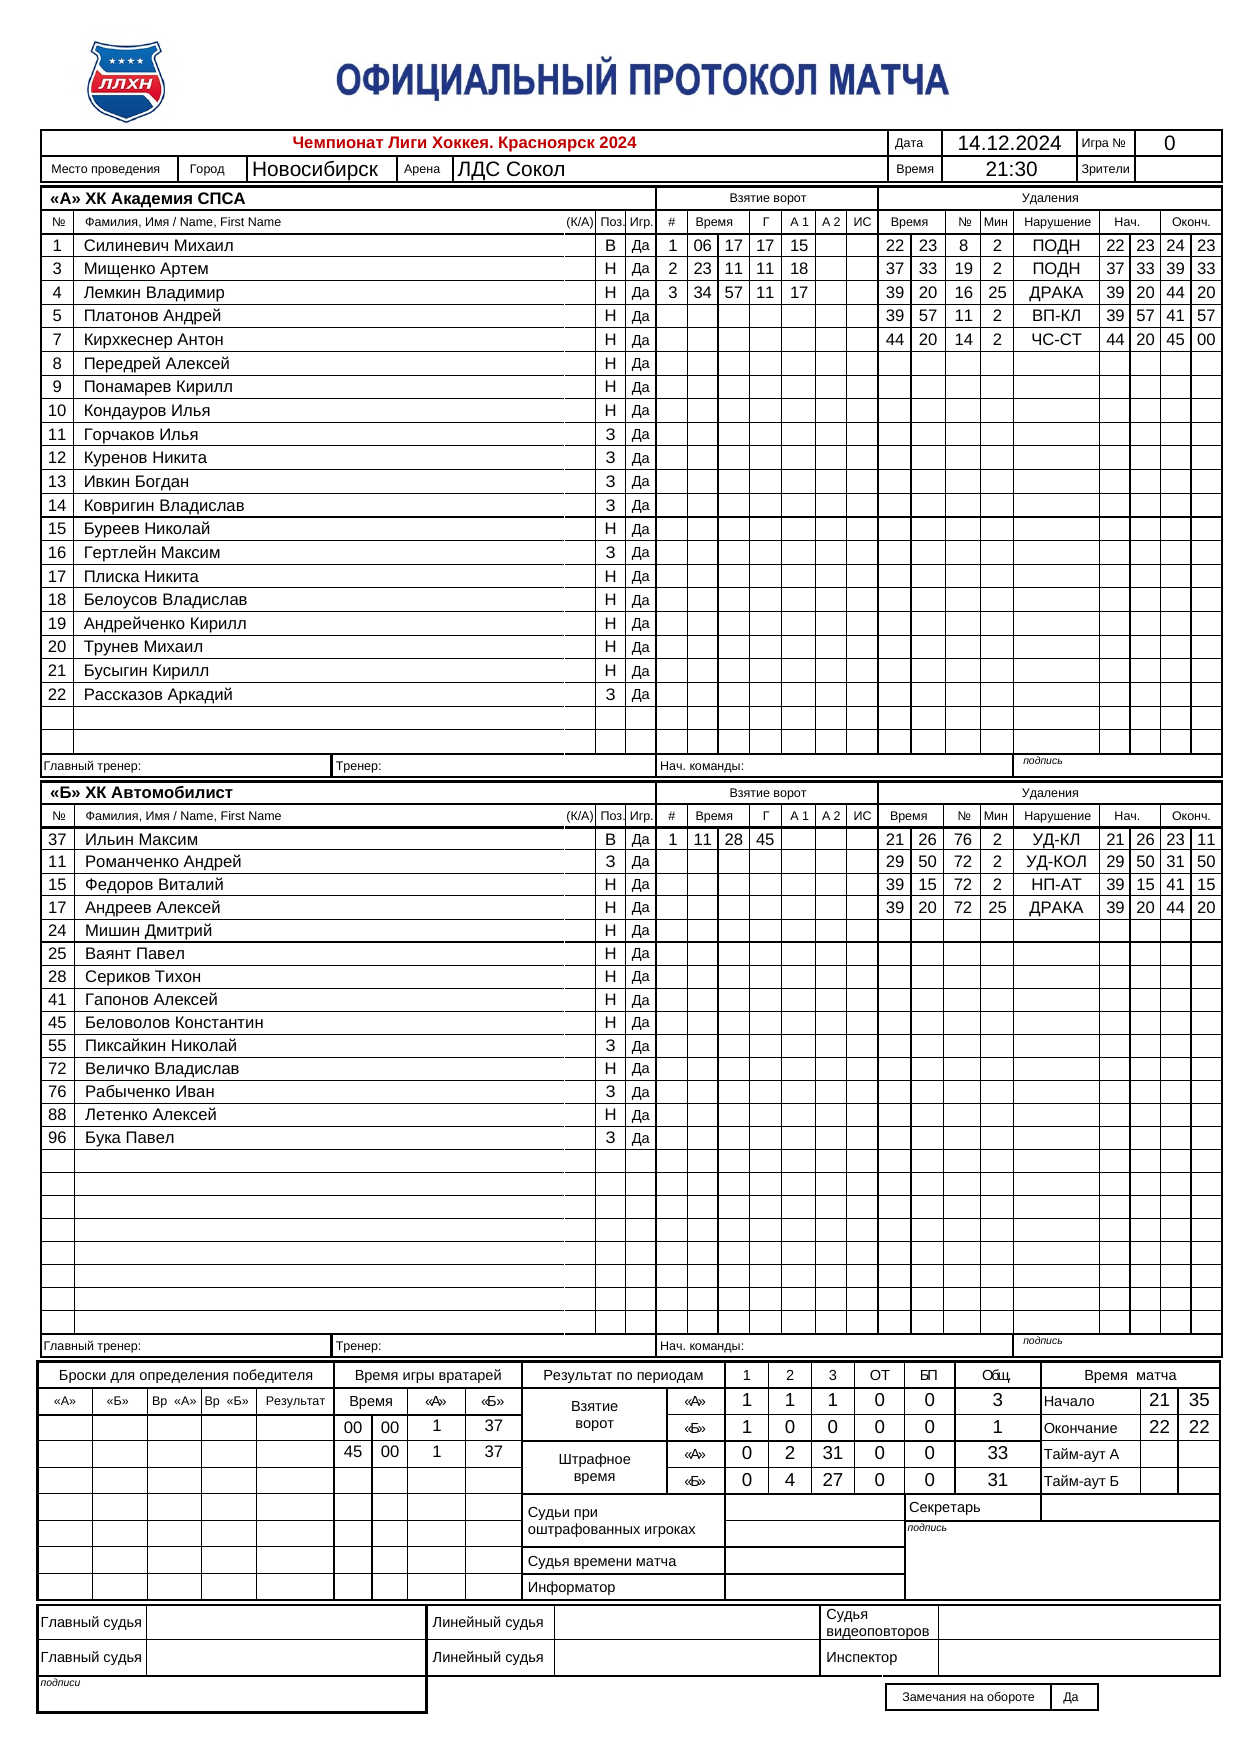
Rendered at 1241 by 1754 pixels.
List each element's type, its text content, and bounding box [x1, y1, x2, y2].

table_cell [750, 850, 781, 872]
table_cell [1014, 1058, 1099, 1079]
table_cell Да [626, 541, 655, 564]
table_cell Мин [981, 211, 1013, 233]
table_cell З [596, 1035, 625, 1057]
table_cell (К/А) [565, 211, 595, 233]
table_cell 31 [812, 1442, 854, 1467]
table_cell подпись [906, 1522, 1219, 1599]
table_cell [879, 588, 910, 611]
table_cell 15 [1131, 874, 1160, 895]
table_cell [1192, 683, 1221, 706]
table_cell ИС [847, 805, 877, 826]
table_cell [93, 1468, 147, 1493]
table_cell [565, 423, 595, 445]
table_cell [750, 1288, 781, 1310]
table_cell [1161, 376, 1190, 398]
table_cell 44 [1100, 328, 1129, 351]
table_cell Трунев Михаил [74, 636, 564, 658]
table_cell [946, 494, 980, 516]
table_cell [1161, 470, 1190, 493]
table_cell [1161, 1058, 1190, 1079]
table_cell [912, 1127, 943, 1149]
table_cell [1161, 446, 1190, 469]
table_cell Время [879, 211, 945, 233]
table_cell [981, 707, 1013, 729]
table_cell [93, 1521, 147, 1546]
table_cell [1192, 1127, 1221, 1149]
table_cell 41 [1161, 305, 1190, 327]
table_cell [847, 281, 877, 303]
table_cell [657, 1311, 687, 1333]
table_cell [1100, 730, 1129, 753]
table_cell [816, 399, 846, 422]
table_cell [750, 352, 781, 374]
table_cell Фамилия, Имя / Name, First Name [75, 805, 565, 826]
table_cell [688, 1150, 717, 1172]
table_cell [1131, 730, 1160, 753]
table_cell [912, 376, 945, 398]
table_cell [1100, 1104, 1129, 1126]
table_cell Штрафное время [523, 1442, 666, 1493]
table_cell 37 [466, 1416, 521, 1440]
table_cell «А» [408, 1389, 465, 1413]
table_cell [782, 565, 815, 587]
table_cell Главный тренер: [42, 1335, 330, 1356]
table_cell [657, 541, 687, 564]
table_cell Да [626, 1081, 655, 1103]
table_cell [719, 423, 749, 445]
table_cell [782, 874, 815, 895]
table_cell [912, 1150, 943, 1172]
table_cell ЧС-СТ [1014, 328, 1099, 351]
table_cell 39 [1100, 896, 1129, 918]
table_cell [1161, 423, 1190, 445]
table_cell Н [596, 943, 625, 964]
table_cell [565, 1012, 595, 1033]
table_cell Кирхкеснер Антон [74, 328, 564, 351]
table_cell Тренер: [333, 1335, 655, 1356]
table_cell [408, 1468, 465, 1493]
table_cell [1161, 966, 1190, 987]
table_cell [912, 636, 945, 658]
table_cell [596, 1311, 625, 1333]
table_cell 11 [42, 423, 73, 445]
table_cell [782, 1311, 815, 1333]
table_cell 1 [726, 1389, 768, 1413]
table_cell Тайм-аут А [1042, 1441, 1140, 1467]
table_cell [1161, 1288, 1190, 1310]
table_cell [1014, 423, 1099, 445]
table_cell [847, 1219, 877, 1241]
table_cell [1192, 1081, 1221, 1103]
table_cell [944, 1265, 980, 1287]
table_cell [1014, 1219, 1099, 1241]
table_cell 20 [912, 328, 945, 351]
table_cell «А» [668, 1389, 724, 1413]
table_cell Город [179, 157, 246, 181]
table_cell [1100, 1173, 1129, 1195]
table_cell [847, 612, 877, 634]
table_cell [1131, 494, 1160, 516]
table_cell [782, 989, 815, 1011]
table_cell 33 [956, 1442, 1040, 1467]
table_cell [657, 1081, 687, 1103]
table_cell [1100, 636, 1129, 658]
table_cell [657, 1150, 687, 1172]
table_cell [688, 328, 717, 351]
table_cell Вр «Б» [202, 1389, 256, 1413]
table_cell [879, 1012, 910, 1033]
table_cell [257, 1547, 333, 1573]
table_cell [565, 989, 595, 1011]
table_cell [596, 1219, 625, 1241]
table_cell [688, 659, 717, 682]
table_cell [750, 541, 781, 564]
table_cell 41 [42, 989, 74, 1011]
table_cell [1131, 1035, 1160, 1057]
table_cell [981, 1311, 1013, 1333]
table_cell [1131, 1058, 1160, 1079]
table_cell [1100, 518, 1129, 540]
table_cell [1100, 612, 1129, 634]
table_cell Н [596, 518, 625, 540]
table_cell [596, 1265, 625, 1287]
table_cell З [596, 850, 625, 872]
table_cell [1131, 423, 1160, 445]
table_cell [1192, 1196, 1221, 1218]
table_cell # [657, 805, 687, 826]
table_cell [1014, 683, 1099, 706]
table_cell [750, 989, 781, 1011]
table_cell [750, 683, 781, 706]
table_cell [912, 920, 943, 941]
table_cell [1131, 966, 1160, 987]
table_cell [657, 730, 687, 753]
table_cell [750, 1219, 781, 1241]
table_cell 4 [769, 1468, 811, 1493]
table_cell [1014, 920, 1099, 941]
table_cell [981, 518, 1013, 540]
table_cell 11 [719, 257, 749, 280]
table_cell Да [626, 966, 655, 987]
table_cell [657, 1035, 687, 1057]
table_cell Мищенко Артем [74, 257, 564, 280]
table_cell 50 [1192, 850, 1221, 872]
table_cell 1 [42, 235, 73, 256]
table_cell 24 [1161, 235, 1190, 256]
table_cell [202, 1521, 256, 1546]
table_cell [719, 1311, 749, 1333]
table_cell [565, 588, 595, 611]
table_cell [944, 920, 980, 941]
table_cell [42, 730, 73, 753]
table_cell 20 [42, 636, 73, 658]
table_cell [719, 1035, 749, 1057]
table_cell [565, 1173, 595, 1195]
table_cell [1100, 541, 1129, 564]
table_cell 00 [335, 1416, 371, 1440]
table_cell [1042, 1495, 1219, 1520]
table_cell [42, 1265, 74, 1287]
table_cell [816, 850, 846, 872]
table_cell Да [626, 850, 655, 872]
table_cell 11 [1192, 829, 1221, 849]
table_cell Линейный судья [428, 1640, 554, 1675]
table_cell Да [626, 829, 655, 849]
table_header «А» ХК Академия СПСА [42, 188, 655, 209]
table_cell [626, 1265, 655, 1287]
table_cell [816, 281, 846, 303]
table_header 2 [769, 1363, 811, 1387]
table_cell 39 [1100, 874, 1129, 895]
table_cell [912, 518, 945, 540]
table_cell [75, 1173, 564, 1195]
table_cell [847, 518, 877, 540]
table_cell [148, 1521, 201, 1546]
table_cell [981, 730, 1013, 753]
table_cell [657, 1219, 687, 1241]
table_cell 22 [42, 683, 73, 706]
table_cell [688, 494, 717, 516]
table_cell [657, 683, 687, 706]
table_cell 37 [466, 1441, 521, 1467]
table_cell [847, 541, 877, 564]
table_cell [1131, 1288, 1160, 1310]
table_cell ЛДС Сокол [454, 157, 887, 181]
table_cell [257, 1416, 333, 1440]
table_cell 17 [750, 235, 781, 256]
table_cell 44 [1161, 281, 1190, 303]
table_cell Г [750, 211, 781, 233]
table_cell [657, 352, 687, 374]
table_cell [944, 1196, 980, 1218]
table_cell [912, 399, 945, 422]
table_cell [750, 305, 781, 327]
table_cell [42, 1311, 74, 1333]
table_header ОТ [855, 1363, 904, 1387]
table_cell [1014, 612, 1099, 634]
table_cell [719, 305, 749, 327]
table_cell [39, 1441, 92, 1467]
table_cell [782, 328, 815, 351]
table_cell [879, 1219, 910, 1241]
table_cell [1192, 989, 1221, 1011]
table_cell [816, 470, 846, 493]
table_cell [257, 1521, 333, 1546]
table_cell З [596, 1081, 625, 1103]
table_cell [1014, 1288, 1099, 1310]
table_cell [719, 1219, 749, 1241]
table_cell Тайм-аут Б [1042, 1468, 1140, 1493]
table_cell [946, 707, 980, 729]
table_cell [750, 896, 781, 918]
table_cell 2 [769, 1442, 811, 1467]
table_cell Н [596, 612, 625, 634]
table_cell 00 [373, 1416, 407, 1440]
table_cell [981, 446, 1013, 469]
table_cell [719, 565, 749, 587]
table_cell [782, 470, 815, 493]
table_cell [847, 920, 877, 941]
table_cell [626, 1288, 655, 1310]
table_cell [782, 1242, 815, 1264]
table_cell [750, 1035, 781, 1057]
table_cell [816, 612, 846, 634]
table_cell [847, 1265, 877, 1287]
table_cell [688, 1196, 717, 1218]
table_cell [373, 1494, 407, 1520]
table_cell 15 [1192, 874, 1221, 895]
table_cell [42, 1242, 74, 1264]
table_cell Н [596, 896, 625, 918]
table_cell [879, 352, 910, 374]
table_cell 00 [373, 1441, 407, 1467]
table_cell [466, 1521, 521, 1546]
table_cell [750, 943, 781, 964]
table_cell [946, 588, 980, 611]
table_cell [42, 1288, 74, 1310]
table_cell [626, 1173, 655, 1195]
table_cell [688, 989, 717, 1011]
table_cell [912, 943, 943, 964]
table_cell [847, 966, 877, 987]
table_cell [1161, 518, 1190, 540]
table_cell [148, 1468, 201, 1493]
table_cell 33 [912, 257, 945, 280]
table_cell Н [596, 636, 625, 658]
table_cell [912, 470, 945, 493]
table_cell [946, 565, 980, 587]
table_cell 72 [42, 1058, 74, 1079]
table_cell [1141, 1441, 1177, 1467]
table_cell ДРАКА [1014, 896, 1099, 918]
table_cell [719, 1196, 749, 1218]
table_cell [750, 518, 781, 540]
table_cell [944, 1288, 980, 1310]
table_cell З [596, 541, 625, 564]
table_cell 33 [1192, 257, 1221, 280]
table_cell Да [626, 423, 655, 445]
table_cell [847, 1035, 877, 1057]
table_cell 72 [944, 896, 980, 918]
table_cell [565, 966, 595, 987]
table_cell 31 [956, 1468, 1040, 1493]
table_cell Рассказов Аркадий [74, 683, 564, 706]
table_cell [75, 1265, 564, 1287]
table_header 1 [726, 1363, 768, 1387]
table_cell 45 [335, 1441, 371, 1467]
table_cell [1161, 943, 1190, 964]
table_cell 11 [750, 257, 781, 280]
table_cell [565, 943, 595, 964]
table_cell [719, 874, 749, 895]
table_cell [1100, 494, 1129, 516]
table_cell [1131, 1242, 1160, 1264]
table_cell 14 [42, 494, 73, 516]
table_cell [782, 1219, 815, 1241]
table_cell [782, 352, 815, 374]
table_cell [1192, 376, 1221, 398]
table_cell [75, 1242, 564, 1264]
table_cell Да [626, 659, 655, 682]
table_cell [939, 1606, 1219, 1639]
table_cell А 1 [782, 211, 815, 233]
table_cell [719, 659, 749, 682]
table_cell [596, 1173, 625, 1195]
table_cell Нарушение [1014, 211, 1099, 233]
table_cell [42, 1173, 74, 1195]
table_cell [626, 730, 655, 753]
table_cell [75, 1150, 564, 1172]
table_cell Да [626, 874, 655, 895]
table_cell Да [626, 305, 655, 327]
table_cell [565, 305, 595, 327]
table_cell Оконч. [1161, 805, 1221, 826]
table_cell [1161, 541, 1190, 564]
table_cell [688, 1288, 717, 1310]
table_cell [202, 1547, 256, 1573]
table_cell [1100, 707, 1129, 729]
table_cell Игр. [626, 211, 655, 233]
table_cell [912, 730, 945, 753]
table_cell [1100, 989, 1129, 1011]
table_cell Да [626, 470, 655, 493]
table_cell [1100, 1288, 1129, 1310]
table_cell [847, 1288, 877, 1310]
table_cell [1131, 1012, 1160, 1033]
table_cell [1131, 659, 1160, 682]
table_cell [657, 1058, 687, 1079]
table_cell Новосибирск [248, 157, 396, 181]
table_cell [912, 659, 945, 682]
table_cell [750, 707, 781, 729]
table_cell [879, 1104, 910, 1126]
table_cell [335, 1468, 371, 1493]
table_cell Окончание [1042, 1415, 1140, 1440]
table_cell [816, 1288, 846, 1310]
table_cell [1161, 1150, 1190, 1172]
table_cell [1161, 636, 1190, 658]
table_cell [782, 1127, 815, 1149]
table_cell 26 [912, 829, 943, 849]
table_cell [750, 1173, 781, 1195]
table_cell 23 [1192, 235, 1221, 256]
table_cell Да [626, 1058, 655, 1079]
table_cell [1131, 943, 1160, 964]
table_cell Бука Павел [75, 1127, 564, 1149]
table_cell Главный судья [39, 1640, 146, 1675]
table_cell [847, 707, 877, 729]
table_cell [1192, 707, 1221, 729]
table_cell 2 [981, 829, 1013, 849]
table_cell Оконч. [1161, 211, 1221, 233]
table_cell [847, 1150, 877, 1172]
table_cell 1 [769, 1389, 811, 1413]
table_header Да [1052, 1685, 1097, 1709]
table_cell Время [889, 157, 941, 181]
table_cell А 2 [816, 805, 846, 826]
table_cell 88 [42, 1104, 74, 1126]
table_cell [944, 966, 980, 987]
table_cell [408, 1521, 465, 1546]
table_cell [688, 1173, 717, 1195]
table_cell [657, 1242, 687, 1264]
table_cell [1192, 659, 1221, 682]
table_cell [565, 494, 595, 516]
table_cell [750, 1150, 781, 1172]
table_cell 0 [905, 1468, 954, 1493]
table_cell [565, 328, 595, 351]
table_cell [750, 920, 781, 941]
table_cell [750, 328, 781, 351]
table_cell Да [626, 565, 655, 587]
table_cell [816, 565, 846, 587]
table_cell 0 [905, 1415, 954, 1440]
table_cell [981, 1196, 1013, 1218]
table_cell [75, 1219, 564, 1241]
table_cell 18 [782, 257, 815, 280]
table_cell Н [596, 376, 625, 398]
table_cell [335, 1494, 371, 1520]
table_cell [565, 683, 595, 706]
table_cell [782, 1012, 815, 1033]
table_cell Да [626, 920, 655, 941]
table_cell [1192, 1150, 1221, 1172]
table_cell [1161, 1242, 1190, 1264]
table_cell [688, 1242, 717, 1264]
table_cell [657, 1265, 687, 1287]
table_cell [719, 1127, 749, 1149]
table_cell З [596, 423, 625, 445]
table_cell [1179, 1441, 1219, 1467]
table_cell [981, 1173, 1013, 1195]
table_cell [750, 1104, 781, 1126]
table_cell [565, 257, 595, 280]
table_cell 27 [812, 1468, 854, 1493]
table_cell 2 [981, 305, 1013, 327]
table_cell [1100, 565, 1129, 587]
table_cell [816, 1242, 846, 1264]
table_cell 57 [912, 305, 945, 327]
table_cell Н [596, 1058, 625, 1079]
table_cell [782, 850, 815, 872]
table_cell 21:30 [943, 157, 1076, 181]
table_header Результат по периодам [523, 1363, 724, 1387]
table_cell [719, 541, 749, 564]
table_cell [981, 423, 1013, 445]
table_cell [847, 470, 877, 493]
table_cell 3 [42, 257, 73, 280]
table_cell [1014, 588, 1099, 611]
table_cell [1192, 730, 1221, 753]
table_cell [782, 1058, 815, 1079]
table_cell [782, 707, 815, 729]
table_cell «А» [39, 1389, 92, 1413]
table_cell [912, 1288, 943, 1310]
table_cell Величко Владислав [75, 1058, 564, 1079]
table_cell [1192, 943, 1221, 964]
table_cell [981, 588, 1013, 611]
table_cell [565, 1288, 595, 1310]
table_cell [74, 707, 564, 729]
table_cell «Б » [466, 1389, 521, 1413]
table_cell [1192, 1219, 1221, 1241]
table_cell [750, 636, 781, 658]
table_cell [1192, 494, 1221, 516]
table_cell Беловолов Константин [75, 1012, 564, 1033]
table_cell [816, 328, 846, 351]
table_cell [912, 1104, 943, 1126]
table_cell З [596, 494, 625, 516]
table_cell [1192, 470, 1221, 493]
table_cell Гертлейн Максим [74, 541, 564, 564]
table_cell Да [626, 281, 655, 303]
table_cell 37 [1100, 257, 1129, 280]
table_cell [1131, 636, 1160, 658]
table_cell 39 [879, 874, 910, 895]
table_cell [912, 1035, 943, 1057]
table_cell 16 [946, 281, 980, 303]
table_cell [1014, 943, 1099, 964]
table_cell [1014, 565, 1099, 587]
table_cell [42, 707, 73, 729]
table_header 14.12.2024 [943, 131, 1076, 155]
table_cell 23 [1131, 235, 1160, 256]
table_cell [847, 989, 877, 1011]
table_cell [879, 376, 910, 398]
table_cell Да [626, 636, 655, 658]
table_cell Н [596, 257, 625, 280]
table_cell [565, 636, 595, 658]
table_cell [1131, 1265, 1160, 1287]
table_cell [912, 989, 943, 1011]
table_cell [816, 943, 846, 964]
table_cell [565, 829, 595, 849]
table_cell 3 [657, 281, 687, 303]
table_cell ДРАКА [1014, 281, 1099, 303]
table_header Время игры вратарей [335, 1363, 521, 1387]
table_cell НП-АТ [1014, 874, 1099, 895]
table_cell [688, 1104, 717, 1126]
table_cell Федоров Виталий [75, 874, 564, 895]
table_cell [408, 1574, 465, 1599]
table_cell [1161, 352, 1190, 374]
table_header Взятие ворот [657, 188, 877, 209]
table_cell [657, 399, 687, 422]
table_cell [657, 518, 687, 540]
table_cell Да [626, 518, 655, 540]
table_cell [946, 659, 980, 682]
table_cell [688, 730, 717, 753]
table_cell [1161, 1104, 1190, 1126]
table_cell [847, 1196, 877, 1218]
table_cell Да [626, 376, 655, 398]
table_cell [879, 612, 910, 634]
table_cell [565, 707, 595, 729]
table_cell Начало [1042, 1389, 1140, 1413]
table_cell ИС [847, 211, 877, 233]
table_cell [1100, 966, 1129, 987]
table_cell Время [879, 805, 943, 826]
table_cell [816, 1035, 846, 1057]
table_cell [816, 352, 846, 374]
table_cell [816, 829, 846, 849]
table_cell 57 [719, 281, 749, 303]
table_cell [879, 518, 910, 540]
table_cell [657, 1288, 687, 1310]
table_cell 19 [42, 612, 73, 634]
table_cell «Б» [668, 1415, 724, 1440]
table_cell [1161, 612, 1190, 634]
table_cell Инспектор [821, 1640, 938, 1675]
table_cell [782, 966, 815, 987]
table_cell Да [626, 588, 655, 611]
table_cell 15 [912, 874, 943, 895]
table_cell 3 [956, 1389, 1040, 1413]
table_cell [1014, 989, 1099, 1011]
table_cell [726, 1575, 904, 1599]
table_cell З [596, 446, 625, 469]
table_cell [719, 1012, 749, 1033]
table_cell Летенко Алексей [75, 1104, 564, 1126]
table_cell Нач. [1100, 805, 1160, 826]
table_cell [946, 399, 980, 422]
table_cell [750, 1012, 781, 1033]
table_cell УД-КОЛ [1014, 850, 1099, 872]
table_cell [879, 470, 910, 493]
table_cell 35 [1179, 1389, 1219, 1413]
table_cell 21 [42, 659, 73, 682]
table_cell 06 [688, 235, 717, 256]
table_cell [981, 966, 1013, 987]
table_cell [148, 1547, 201, 1573]
table_cell [565, 235, 595, 256]
table_cell [847, 1081, 877, 1103]
table_cell [688, 470, 717, 493]
table_cell [555, 1640, 819, 1675]
table_cell Вр «А» [148, 1389, 201, 1413]
table_cell Г [750, 805, 781, 826]
table_cell [257, 1494, 333, 1520]
table_header БП [905, 1363, 954, 1387]
table_cell [1014, 376, 1099, 398]
table_cell [1192, 1035, 1221, 1057]
table_cell [719, 470, 749, 493]
table_cell [782, 541, 815, 564]
table_cell [782, 1288, 815, 1310]
table_cell [147, 1640, 425, 1675]
table_cell [912, 1081, 943, 1103]
table_cell 15 [782, 235, 815, 256]
table_cell (К/А) [565, 805, 595, 826]
table_cell [719, 494, 749, 516]
table_cell [981, 470, 1013, 493]
table_cell [782, 612, 815, 634]
table_cell [879, 920, 910, 941]
table_cell [981, 1104, 1013, 1126]
table_cell [816, 235, 846, 256]
table_cell Да [626, 399, 655, 422]
table_cell [782, 829, 815, 849]
table_cell [373, 1521, 407, 1546]
table_cell [946, 612, 980, 634]
table_cell [879, 1311, 910, 1333]
table_cell [1161, 399, 1190, 422]
table_cell [565, 1242, 595, 1264]
table_cell 20 [1131, 896, 1160, 918]
table_cell [688, 352, 717, 374]
table_cell Н [596, 588, 625, 611]
table_cell [847, 1127, 877, 1149]
table_cell Н [596, 399, 625, 422]
table_cell [1100, 1127, 1129, 1149]
table_cell [39, 1468, 92, 1493]
table_cell [1100, 399, 1129, 422]
table_cell [944, 1150, 980, 1172]
table_cell 20 [1131, 328, 1160, 351]
table_cell Кондауров Илья [74, 399, 564, 422]
table_cell № [946, 211, 980, 233]
table_cell 25 [42, 943, 74, 964]
table_cell [912, 683, 945, 706]
table_cell [912, 966, 943, 987]
table_cell [565, 518, 595, 540]
table_cell Да [626, 1035, 655, 1057]
table_cell [75, 1196, 564, 1218]
table_cell [816, 446, 846, 469]
table_cell 23 [912, 235, 945, 256]
table_cell [257, 1574, 333, 1599]
table_cell 21 [1100, 829, 1129, 849]
table_cell Да [626, 683, 655, 706]
table_cell [1161, 1081, 1190, 1103]
table_cell [879, 636, 910, 658]
table_cell [565, 1104, 595, 1126]
table_cell [565, 565, 595, 587]
table_cell 50 [912, 850, 943, 872]
table_cell [1161, 920, 1190, 941]
table_cell [1014, 636, 1099, 658]
table_cell [75, 1288, 564, 1310]
table_cell [750, 588, 781, 611]
table_cell [981, 1242, 1013, 1264]
table_cell [912, 1173, 943, 1195]
table_cell [565, 1196, 595, 1218]
table_cell [981, 1012, 1013, 1033]
table_cell [1192, 1242, 1221, 1264]
table_cell Фамилия, Имя / Name, First Name [74, 211, 565, 233]
table_cell [626, 1196, 655, 1218]
table_cell [879, 1265, 910, 1287]
table_cell [1192, 1311, 1221, 1333]
table_cell [1161, 1035, 1190, 1057]
table_cell [1131, 1219, 1160, 1241]
table_cell [39, 1416, 92, 1440]
table_cell Время [688, 211, 749, 233]
table_cell [912, 612, 945, 634]
table_cell 14 [946, 328, 980, 351]
table_cell Н [596, 328, 625, 351]
table_cell [782, 896, 815, 918]
table_cell [565, 1081, 595, 1103]
table_cell 20 [1192, 896, 1221, 918]
table_cell [879, 1150, 910, 1172]
table_cell [688, 683, 717, 706]
table_cell [847, 1012, 877, 1033]
table_cell [657, 659, 687, 682]
table_cell [1192, 1104, 1221, 1126]
table_cell [750, 1311, 781, 1333]
picture [5, 28, 1179, 129]
table_cell [428, 1677, 882, 1711]
table_cell 0 [855, 1389, 904, 1413]
table_cell [816, 1173, 846, 1195]
table_cell [879, 683, 910, 706]
table_cell Да [626, 257, 655, 280]
table_cell [782, 1081, 815, 1103]
table_cell 0 [726, 1468, 768, 1493]
table_cell [688, 541, 717, 564]
table_cell 45 [42, 1012, 74, 1033]
table_cell 1 [657, 235, 687, 256]
table_cell [847, 235, 877, 256]
table_cell [847, 257, 877, 280]
table_cell [1014, 1196, 1099, 1218]
table_cell [1131, 920, 1160, 941]
table_cell [946, 446, 980, 469]
table_cell [688, 966, 717, 987]
table_cell 1 [408, 1416, 465, 1440]
table_cell УД-КЛ [1014, 829, 1099, 849]
table_cell [1192, 612, 1221, 634]
table_cell 18 [42, 588, 73, 611]
table_cell [93, 1547, 147, 1573]
table_cell 0 [855, 1415, 904, 1440]
table_cell [847, 1311, 877, 1333]
table_cell [1014, 352, 1099, 374]
table_cell [782, 376, 815, 398]
table_cell [1100, 1265, 1129, 1287]
table_cell [719, 1288, 749, 1310]
table_cell [75, 1311, 564, 1333]
table_cell [782, 399, 815, 422]
table_cell [626, 1219, 655, 1241]
table_cell З [596, 683, 625, 706]
table_cell 8 [946, 235, 980, 256]
table_cell 19 [946, 257, 980, 280]
table_cell [912, 588, 945, 611]
table_cell [688, 1311, 717, 1333]
table_cell [816, 1058, 846, 1079]
table_cell [1131, 541, 1160, 564]
table_cell [93, 1416, 147, 1440]
table_cell [847, 1104, 877, 1126]
table_cell [1100, 943, 1129, 964]
table_cell [1014, 470, 1099, 493]
table_cell 0 [855, 1442, 904, 1467]
table_cell [750, 399, 781, 422]
table_cell [944, 1104, 980, 1126]
table_cell [816, 1012, 846, 1033]
table_cell 1 [657, 829, 687, 849]
table_cell [657, 850, 687, 872]
table_cell 33 [1131, 257, 1160, 280]
table_cell [944, 943, 980, 964]
table_cell [816, 1311, 846, 1333]
table_cell Судья времени матча [523, 1548, 724, 1573]
table_cell [335, 1547, 371, 1573]
table_cell 22 [1100, 235, 1129, 256]
table_cell 20 [1131, 281, 1160, 303]
table_cell [1014, 707, 1099, 729]
table_cell Судьи при оштрафованных игроках [523, 1495, 724, 1546]
table_cell [946, 518, 980, 540]
table_cell [1100, 1081, 1129, 1103]
table_cell Куренов Никита [74, 446, 564, 469]
table_cell [1131, 1081, 1160, 1103]
table_cell «Б» [93, 1389, 147, 1413]
table_cell [565, 612, 595, 634]
table_cell [719, 352, 749, 374]
table_cell [202, 1468, 256, 1493]
table_cell 11 [688, 829, 717, 849]
table_cell 0 [855, 1468, 904, 1493]
table_cell Да [626, 328, 655, 351]
table_cell [93, 1494, 147, 1520]
table_cell [847, 874, 877, 895]
table_cell [657, 1196, 687, 1218]
table_cell 17 [42, 565, 73, 587]
table_cell [1131, 376, 1160, 398]
table_cell № [42, 805, 74, 826]
table_cell В [596, 235, 625, 256]
table_cell ПОДН [1014, 235, 1099, 256]
table_cell [981, 399, 1013, 422]
table_cell 21 [879, 829, 910, 849]
table_cell [1131, 612, 1160, 634]
table_cell [816, 730, 846, 753]
table_cell 4 [42, 281, 73, 303]
table_cell 12 [42, 446, 73, 469]
table_cell [879, 1035, 910, 1057]
table_cell [1192, 966, 1221, 987]
table_cell [981, 1081, 1013, 1103]
table_cell 28 [42, 966, 74, 987]
table_cell [657, 446, 687, 469]
table_cell Н [596, 1012, 625, 1033]
table_cell [944, 1242, 980, 1264]
table_cell [816, 896, 846, 918]
table_header Дата [889, 131, 941, 155]
table_cell [782, 1265, 815, 1287]
table_cell № [42, 211, 73, 233]
table_cell [1179, 1468, 1219, 1493]
table_cell 39 [879, 305, 910, 327]
table_cell [596, 1196, 625, 1218]
table_cell Н [596, 1104, 625, 1126]
table_cell [1131, 446, 1160, 469]
table_cell [335, 1574, 371, 1599]
table_header Удаления [879, 188, 1221, 209]
table_cell [657, 423, 687, 445]
table_cell Да [626, 896, 655, 918]
table_cell 23 [688, 257, 717, 280]
table_cell Да [626, 235, 655, 256]
table_cell 37 [879, 257, 910, 280]
table_cell [466, 1468, 521, 1493]
table_cell [596, 1242, 625, 1264]
table_cell 21 [1141, 1389, 1177, 1413]
table_cell [1131, 1311, 1160, 1333]
table_cell [816, 305, 846, 327]
table_cell [626, 1150, 655, 1172]
table_cell [879, 943, 910, 964]
table_cell [719, 730, 749, 753]
table_cell [408, 1494, 465, 1520]
table_cell [879, 1173, 910, 1195]
table_cell [1192, 1173, 1221, 1195]
table_cell [1161, 707, 1190, 729]
table_cell [1161, 565, 1190, 587]
table_cell [782, 305, 815, 327]
table_cell [816, 1104, 846, 1126]
table_cell Лемкин Владимир [74, 281, 564, 303]
table_cell 22 [1141, 1415, 1177, 1440]
table_cell [1192, 565, 1221, 587]
table_cell [912, 1012, 943, 1033]
table_cell [816, 257, 846, 280]
table_cell [719, 518, 749, 540]
table_cell [750, 1127, 781, 1149]
table_cell [565, 874, 595, 895]
table_cell [944, 989, 980, 1011]
table_cell [626, 707, 655, 729]
table_cell [981, 1265, 1013, 1287]
table_cell [565, 1035, 595, 1057]
table_cell Ильин Максим [75, 829, 564, 849]
table_cell 9 [42, 376, 73, 398]
table_cell [1161, 1196, 1190, 1218]
table_cell [912, 1196, 943, 1218]
table_cell [879, 494, 910, 516]
table_cell [688, 376, 717, 398]
table_cell [981, 989, 1013, 1011]
table_cell Понамарев Кирилл [74, 376, 564, 398]
table_cell 22 [879, 235, 910, 256]
table_cell [719, 850, 749, 872]
table_cell 29 [879, 850, 910, 872]
table_cell [657, 1173, 687, 1195]
table_cell [1192, 1265, 1221, 1287]
table_cell 13 [42, 470, 73, 493]
table_cell [565, 896, 595, 918]
table_cell Пиксайкин Николай [75, 1035, 564, 1057]
table_cell [816, 1081, 846, 1103]
table_cell [944, 1219, 980, 1241]
table_cell [565, 920, 595, 941]
table_cell № [944, 805, 980, 826]
table_cell 72 [944, 874, 980, 895]
table_cell [1141, 1468, 1177, 1493]
table_cell [782, 1173, 815, 1195]
table_cell [912, 352, 945, 374]
table_cell [879, 1196, 910, 1218]
table_cell [981, 376, 1013, 398]
table_cell [202, 1416, 256, 1440]
table_cell подписи [39, 1677, 425, 1711]
table_cell А 2 [816, 211, 846, 233]
table_cell [1192, 446, 1221, 469]
table_cell [944, 1035, 980, 1057]
table_cell 31 [1161, 850, 1190, 872]
table_cell [1131, 352, 1160, 374]
table_cell [565, 376, 595, 398]
table_cell 1 [408, 1441, 465, 1467]
table_cell Н [596, 874, 625, 895]
table_cell 34 [688, 281, 717, 303]
table_cell 11 [946, 305, 980, 327]
table_cell [981, 612, 1013, 634]
table_header 0 [1136, 131, 1221, 155]
table_cell [939, 1640, 1219, 1675]
table_cell 0 [769, 1415, 811, 1440]
table_cell [565, 446, 595, 469]
table_header «Б» ХК Автомобилист [42, 783, 655, 803]
table_cell [1100, 1035, 1129, 1057]
table_cell [565, 399, 595, 422]
table_cell [688, 1265, 717, 1287]
table_cell 76 [944, 829, 980, 849]
table_cell [847, 636, 877, 658]
table_cell [626, 1311, 655, 1333]
table_cell [782, 920, 815, 941]
table_cell [688, 1012, 717, 1033]
table_cell [750, 494, 781, 516]
table_cell 2 [657, 257, 687, 280]
table_cell # [657, 211, 687, 233]
table_cell [879, 966, 910, 987]
table_cell [847, 730, 877, 753]
table_cell [657, 470, 687, 493]
table_cell А 1 [782, 805, 815, 826]
table_cell Белоусов Владислав [74, 588, 564, 611]
table_cell [688, 1219, 717, 1241]
table_cell [257, 1468, 333, 1493]
table_header Время матча [1042, 1363, 1219, 1387]
table_cell [1014, 399, 1099, 422]
table_cell [657, 1127, 687, 1149]
table_cell [816, 920, 846, 941]
table_cell Н [596, 966, 625, 987]
table_cell [1192, 1288, 1221, 1310]
table_cell 22 [1179, 1415, 1219, 1440]
table_cell 00 [1192, 328, 1221, 351]
table_cell [816, 966, 846, 987]
table_cell [719, 1150, 749, 1172]
table_cell [565, 352, 595, 374]
table_cell [1192, 352, 1221, 374]
table_cell [782, 659, 815, 682]
table_cell [657, 588, 687, 611]
table_cell [847, 1242, 877, 1264]
table_cell Поз. [596, 805, 625, 826]
table_cell [816, 423, 846, 445]
table_cell 45 [750, 829, 781, 849]
table_cell [816, 518, 846, 540]
table_cell 1 [956, 1415, 1040, 1440]
table_cell [657, 920, 687, 941]
table_cell [847, 829, 877, 849]
table_cell [719, 896, 749, 918]
table_cell [750, 446, 781, 469]
table_cell [39, 1494, 92, 1520]
table_cell [981, 1127, 1013, 1149]
table_cell [847, 850, 877, 872]
table_cell [42, 1150, 74, 1172]
table_cell Главный судья [39, 1606, 146, 1639]
table_cell [1131, 707, 1160, 729]
table_cell [688, 1127, 717, 1149]
table_cell 29 [1100, 850, 1129, 872]
table_cell [565, 1127, 595, 1149]
table_cell З [596, 470, 625, 493]
table_cell 44 [879, 328, 910, 351]
table_cell [879, 423, 910, 445]
table_cell Н [596, 281, 625, 303]
table_header Чемпионат Лиги Хоккея. Красноярск 2024 [42, 131, 887, 155]
table_cell [1161, 1012, 1190, 1033]
table_cell Андрейченко Кирилл [74, 612, 564, 634]
table_cell [847, 1173, 877, 1195]
table_cell [1100, 1196, 1129, 1218]
table_header Взятие ворот [657, 783, 877, 803]
table_cell [626, 1242, 655, 1264]
table_cell Ивкин Богдан [74, 470, 564, 493]
table_cell ПОДН [1014, 257, 1099, 280]
table_cell [750, 874, 781, 895]
table_cell [202, 1574, 256, 1599]
table_cell [1100, 659, 1129, 682]
table_cell [596, 707, 625, 729]
table_cell [1014, 1265, 1099, 1287]
table_cell [1161, 1173, 1190, 1195]
table_cell [816, 1150, 846, 1172]
table_cell [1131, 1150, 1160, 1172]
table_cell Гапонов Алексей [75, 989, 564, 1011]
table_cell Да [626, 1012, 655, 1033]
table_cell [847, 943, 877, 964]
table_cell [981, 565, 1013, 587]
table_cell [1131, 1196, 1160, 1218]
table_cell [946, 470, 980, 493]
table_cell [1100, 1219, 1129, 1241]
table_cell [1014, 518, 1099, 540]
table_cell [912, 1311, 943, 1333]
table_cell [373, 1547, 407, 1573]
table_cell Андреев Алексей [75, 896, 564, 918]
table_cell Романченко Андрей [75, 850, 564, 872]
table_cell [719, 636, 749, 658]
table_cell [373, 1574, 407, 1599]
table_cell [93, 1441, 147, 1467]
table_cell [879, 1242, 910, 1264]
table_cell Взятие ворот [523, 1389, 666, 1440]
table_cell [719, 1058, 749, 1079]
table_cell [847, 328, 877, 351]
table_cell [719, 1081, 749, 1103]
table_cell [750, 1242, 781, 1264]
table_cell [750, 470, 781, 493]
table_cell [1161, 588, 1190, 611]
table_cell [782, 683, 815, 706]
table_cell [750, 423, 781, 445]
table_cell Буреев Николай [74, 518, 564, 540]
table_cell Линейный судья [428, 1606, 554, 1639]
table_cell [816, 874, 846, 895]
table_cell [847, 896, 877, 918]
table_cell [782, 636, 815, 658]
table_cell [1161, 683, 1190, 706]
table_cell [688, 850, 717, 872]
table_cell «А» [668, 1442, 724, 1467]
table_cell Поз. [596, 211, 625, 233]
table_cell [944, 1081, 980, 1103]
table_cell 16 [42, 541, 73, 564]
table_cell [202, 1494, 256, 1520]
table_cell [565, 541, 595, 564]
table_cell 8 [42, 352, 73, 374]
table_cell 15 [42, 874, 74, 895]
table_cell [202, 1441, 256, 1467]
table_cell [816, 659, 846, 682]
table_cell [1136, 157, 1221, 181]
table_cell 2 [981, 850, 1013, 872]
table_cell [981, 1035, 1013, 1057]
table_cell [1100, 1150, 1129, 1172]
table_cell [1131, 470, 1160, 493]
table_cell [944, 1127, 980, 1149]
table_cell [42, 1196, 74, 1218]
table_cell [1014, 446, 1099, 469]
table_cell 17 [782, 281, 815, 303]
table_cell 39 [1100, 281, 1129, 303]
table_cell [1099, 1682, 1220, 1711]
table_cell [912, 1058, 943, 1079]
table_cell [879, 659, 910, 682]
table_cell [847, 423, 877, 445]
table_cell Игр. [626, 805, 655, 826]
table_cell 0 [905, 1442, 954, 1467]
table_cell [1100, 683, 1129, 706]
table_cell [816, 1219, 846, 1241]
table_cell [782, 730, 815, 753]
table_cell [1100, 470, 1129, 493]
table_cell В [596, 829, 625, 849]
table_cell [688, 920, 717, 941]
table_cell [719, 612, 749, 634]
table_cell Нач. команды: [657, 755, 1012, 776]
table_cell [688, 399, 717, 422]
table_cell [688, 588, 717, 611]
table_cell [719, 920, 749, 941]
table_cell [688, 446, 717, 469]
table_cell [565, 281, 595, 303]
table_cell [148, 1574, 201, 1599]
table_cell 39 [879, 896, 910, 918]
table_cell Рабыченко Иван [75, 1081, 564, 1103]
table_cell 11 [750, 281, 781, 303]
table_cell 41 [1161, 874, 1190, 895]
table_cell [782, 1150, 815, 1172]
table_header 3 [812, 1363, 854, 1387]
table_cell [944, 1311, 980, 1333]
table_cell Да [626, 352, 655, 374]
table_cell [816, 494, 846, 516]
table_cell [688, 1081, 717, 1103]
table_cell 39 [879, 281, 910, 303]
table_cell [1131, 1127, 1160, 1149]
table_cell [816, 683, 846, 706]
table_cell [782, 518, 815, 540]
table_cell [883, 1677, 1220, 1681]
table_cell [1161, 730, 1190, 753]
table_cell [816, 1196, 846, 1218]
table_cell 2 [981, 257, 1013, 280]
table_cell [1131, 399, 1160, 422]
table_cell [688, 943, 717, 964]
table_cell [1100, 1058, 1129, 1079]
table_cell [750, 966, 781, 987]
table_cell [657, 943, 687, 964]
table_cell [1100, 446, 1129, 469]
table_cell [719, 1242, 749, 1264]
table_cell [1192, 636, 1221, 658]
table_cell Мишин Дмитрий [75, 920, 564, 941]
table_cell [657, 1104, 687, 1126]
table_cell 0 [726, 1442, 768, 1467]
table_cell [879, 1058, 910, 1079]
table_cell Ваянт Павел [75, 943, 564, 964]
table_cell [1192, 1058, 1221, 1079]
table_cell [1131, 1104, 1160, 1126]
table_cell [879, 446, 910, 469]
table_cell [688, 896, 717, 918]
table_cell [373, 1468, 407, 1493]
table_cell [657, 989, 687, 1011]
table_cell [1014, 730, 1099, 753]
table_cell [946, 541, 980, 564]
table_cell [1014, 494, 1099, 516]
table_cell Плиска Никита [74, 565, 564, 587]
table_cell [879, 730, 910, 753]
table_cell Да [626, 943, 655, 964]
table_cell [946, 683, 980, 706]
table_cell [1014, 1150, 1099, 1172]
table_cell Силиневич Михаил [74, 235, 564, 256]
table_cell 23 [1161, 829, 1190, 849]
table_cell [879, 565, 910, 587]
table_cell [657, 874, 687, 895]
table_cell Да [626, 446, 655, 469]
table_cell 7 [42, 328, 73, 351]
table_cell [981, 494, 1013, 516]
table_cell ВП-КЛ [1014, 305, 1099, 327]
table_cell 11 [42, 850, 74, 872]
table_cell [565, 470, 595, 493]
table_cell [879, 1127, 910, 1149]
table_cell [750, 1196, 781, 1218]
table_cell 20 [1192, 281, 1221, 303]
table_cell [565, 1311, 595, 1333]
table_cell [688, 305, 717, 327]
table_cell 17 [42, 896, 74, 918]
table_cell [657, 707, 687, 729]
table_cell [879, 989, 910, 1011]
table_cell [719, 966, 749, 987]
table_cell [688, 707, 717, 729]
table_cell [879, 707, 910, 729]
table_cell [816, 541, 846, 564]
table_cell [1161, 1219, 1190, 1241]
table_cell Мин [981, 805, 1013, 826]
table_cell 45 [1161, 328, 1190, 351]
table_cell [719, 376, 749, 398]
table_cell [1161, 1311, 1190, 1333]
table_cell Информатор [523, 1575, 724, 1599]
table_cell 44 [1161, 896, 1190, 918]
table_cell [565, 1265, 595, 1287]
table_cell 28 [719, 829, 749, 849]
table_cell [750, 659, 781, 682]
table_cell [946, 636, 980, 658]
table_cell [816, 707, 846, 729]
table_cell [555, 1606, 819, 1639]
table_cell [912, 707, 945, 729]
table_cell [1100, 1311, 1129, 1333]
table_cell [981, 659, 1013, 682]
table_cell [847, 399, 877, 422]
table_cell [879, 1081, 910, 1103]
table_cell 39 [1161, 257, 1190, 280]
table_cell [657, 636, 687, 658]
table_cell [335, 1521, 371, 1546]
table_cell [726, 1521, 904, 1546]
table_cell Да [626, 989, 655, 1011]
table_cell [1161, 989, 1190, 1011]
table_cell [1192, 541, 1221, 564]
table_cell Тренер: [333, 755, 655, 776]
table_cell [688, 518, 717, 540]
table_cell [981, 1150, 1013, 1172]
table_cell 26 [1131, 829, 1160, 849]
table_cell [148, 1494, 201, 1520]
table_cell [688, 636, 717, 658]
table_cell [1014, 1173, 1099, 1195]
table_cell [750, 1081, 781, 1103]
table_cell [981, 920, 1013, 941]
table_cell Нач. команды: [657, 1335, 1012, 1356]
table_cell [1161, 1265, 1190, 1287]
table_cell Платонов Андрей [74, 305, 564, 327]
table_cell [816, 989, 846, 1011]
table_cell [1014, 1012, 1099, 1033]
table_cell 20 [912, 896, 943, 918]
table_cell [466, 1574, 521, 1599]
table_cell [726, 1495, 904, 1520]
table_cell [912, 541, 945, 564]
table_cell [596, 730, 625, 753]
table_cell [1131, 518, 1160, 540]
table_cell [719, 1104, 749, 1126]
table_cell [750, 1058, 781, 1079]
table_cell [847, 305, 877, 327]
table_cell [565, 850, 595, 872]
table_cell 0 [905, 1389, 954, 1413]
table_cell [93, 1574, 147, 1599]
table_cell Место проведения [42, 157, 177, 181]
table_cell [1014, 1104, 1099, 1126]
table_cell [1100, 376, 1129, 398]
table_cell 72 [944, 850, 980, 872]
table_cell [816, 636, 846, 658]
table_cell 0 [812, 1415, 854, 1440]
table_cell 39 [1100, 305, 1129, 327]
table_cell Результат [257, 1389, 333, 1413]
table_cell [944, 1173, 980, 1195]
table_cell [657, 612, 687, 634]
table_cell [981, 352, 1013, 374]
table_cell 57 [1131, 305, 1160, 327]
table_cell [1100, 588, 1129, 611]
table_cell [688, 565, 717, 587]
table_cell [816, 1127, 846, 1149]
table_cell [1100, 423, 1129, 445]
table_cell [719, 328, 749, 351]
table_cell 25 [981, 896, 1013, 918]
table_cell [1100, 352, 1129, 374]
table_cell [719, 683, 749, 706]
table_cell Да [626, 1104, 655, 1126]
table_cell [688, 612, 717, 634]
table_cell 25 [981, 281, 1013, 303]
table_cell [981, 1058, 1013, 1079]
table_cell [657, 565, 687, 587]
table_cell [847, 446, 877, 469]
table_cell Арена [398, 157, 452, 181]
table_cell Да [626, 612, 655, 634]
table_cell [782, 1035, 815, 1057]
table_cell [782, 1196, 815, 1218]
table_cell [719, 446, 749, 469]
table_cell [879, 399, 910, 422]
table_cell [1131, 588, 1160, 611]
table_cell [1131, 1173, 1160, 1195]
table_cell [981, 636, 1013, 658]
table_cell [912, 565, 945, 587]
table_cell [688, 423, 717, 445]
table_cell 20 [912, 281, 945, 303]
table_cell [944, 1012, 980, 1033]
table_cell 2 [981, 874, 1013, 895]
table_cell [879, 1288, 910, 1310]
table_cell [782, 446, 815, 469]
table_cell Судья видеоповторов [821, 1606, 938, 1639]
table_cell [657, 1012, 687, 1033]
table_cell [1192, 423, 1221, 445]
table_cell [847, 683, 877, 706]
table_cell Нач. [1100, 211, 1160, 233]
table_cell [782, 423, 815, 445]
table_cell [750, 612, 781, 634]
table_cell 15 [42, 518, 73, 540]
table_cell [719, 943, 749, 964]
table_cell Да [626, 1127, 655, 1149]
table_cell [816, 588, 846, 611]
table_cell 37 [42, 829, 74, 849]
table_cell Н [596, 352, 625, 374]
table_cell 2 [981, 235, 1013, 256]
table_header Удаления [879, 783, 1221, 803]
table_cell [946, 423, 980, 445]
table_cell 55 [42, 1035, 74, 1057]
table_cell подпись [1014, 1335, 1221, 1356]
table_cell [565, 730, 595, 753]
table_cell [847, 565, 877, 587]
table_cell [912, 494, 945, 516]
table_cell [726, 1548, 904, 1573]
table_cell [688, 874, 717, 895]
table_cell «Б» [668, 1468, 724, 1493]
table_cell Горчаков Илья [74, 423, 564, 445]
table_cell [657, 966, 687, 987]
table_cell [847, 352, 877, 374]
table_cell [1161, 1127, 1190, 1149]
table_cell [39, 1547, 92, 1573]
table_cell Сериков Тихон [75, 966, 564, 987]
table_header Общ. [956, 1363, 1040, 1387]
table_cell Главный тренер: [42, 755, 330, 776]
table_header Игра № [1078, 131, 1134, 155]
table_cell Бусыгин Кирилл [74, 659, 564, 682]
table_cell [565, 1150, 595, 1172]
table_cell [42, 1219, 74, 1241]
table_cell [1192, 399, 1221, 422]
table_cell [946, 376, 980, 398]
table_cell [1100, 1242, 1129, 1264]
table_cell Да [626, 494, 655, 516]
table_cell [1192, 920, 1221, 941]
table_cell Н [596, 565, 625, 587]
table_cell [1161, 659, 1190, 682]
table_cell подпись [1014, 755, 1221, 776]
table_cell [944, 1058, 980, 1079]
table_cell [688, 1035, 717, 1057]
table_cell [1100, 1012, 1129, 1033]
table_cell [946, 730, 980, 753]
table_cell 50 [1131, 850, 1160, 872]
table_cell [719, 399, 749, 422]
table_cell 17 [719, 235, 749, 256]
table_cell [657, 328, 687, 351]
table_cell [565, 659, 595, 682]
table_header Замечания на обороте [887, 1685, 1050, 1709]
table_cell [148, 1416, 201, 1440]
table_cell 76 [42, 1081, 74, 1103]
table_cell [847, 659, 877, 682]
table_cell [750, 730, 781, 753]
table_cell [466, 1547, 521, 1573]
table_cell [912, 1219, 943, 1241]
table_cell [657, 896, 687, 918]
table_cell [1014, 541, 1099, 564]
table_cell [782, 588, 815, 611]
table_cell [719, 588, 749, 611]
table_cell Нарушение [1014, 805, 1099, 826]
table_cell Время [335, 1389, 407, 1413]
table_cell [408, 1547, 465, 1573]
table_cell [1014, 659, 1099, 682]
table_cell [1014, 1035, 1099, 1057]
table_cell [466, 1494, 521, 1520]
table_cell [782, 494, 815, 516]
table_cell Н [596, 659, 625, 682]
table_cell [1192, 1012, 1221, 1033]
table_cell [847, 376, 877, 398]
table_cell [981, 1219, 1013, 1241]
table_cell [148, 1441, 201, 1467]
table_cell [1100, 920, 1129, 941]
table_cell [1014, 1311, 1099, 1333]
table_cell 5 [42, 305, 73, 327]
table_cell Секретарь [906, 1495, 1040, 1520]
table_cell [981, 1288, 1013, 1310]
table_cell Передрей Алексей [74, 352, 564, 374]
table_cell [147, 1606, 425, 1639]
table_cell [750, 1265, 781, 1287]
table_cell [1131, 565, 1160, 587]
table_cell Зрители [1078, 157, 1134, 181]
table_cell Н [596, 305, 625, 327]
table_cell [912, 1242, 943, 1264]
table_cell [39, 1574, 92, 1599]
table_cell [912, 446, 945, 469]
table_cell [847, 588, 877, 611]
table_cell [1192, 518, 1221, 540]
table_cell [879, 541, 910, 564]
table_cell [657, 376, 687, 398]
table_cell [1014, 966, 1099, 987]
table_cell 10 [42, 399, 73, 422]
table_cell [847, 1058, 877, 1079]
table_cell [912, 423, 945, 445]
table_cell 1 [726, 1415, 768, 1440]
table_cell [565, 1058, 595, 1079]
table_cell [981, 943, 1013, 964]
table_cell 2 [981, 328, 1013, 351]
table_cell 24 [42, 920, 74, 941]
table_cell [816, 1265, 846, 1287]
table_cell [981, 683, 1013, 706]
table_cell 96 [42, 1127, 74, 1149]
table_cell [847, 494, 877, 516]
table_cell [1131, 989, 1160, 1011]
table_cell [719, 989, 749, 1011]
table_cell [750, 565, 781, 587]
table_cell [782, 943, 815, 964]
table_cell [782, 1104, 815, 1126]
table_cell [981, 541, 1013, 564]
table_cell [657, 494, 687, 516]
table_cell Ковригин Владислав [74, 494, 564, 516]
table_cell [657, 305, 687, 327]
table_cell [1161, 494, 1190, 516]
table_cell 57 [1192, 305, 1221, 327]
table_cell [1014, 1127, 1099, 1149]
table_cell 1 [812, 1389, 854, 1413]
table_cell [596, 1150, 625, 1172]
table_cell [816, 376, 846, 398]
table_cell [912, 1265, 943, 1287]
table_cell Время [688, 805, 749, 826]
table_header Броски для определения победителя [39, 1363, 333, 1387]
table_cell [596, 1288, 625, 1310]
table_cell [1014, 1081, 1099, 1103]
table_cell [750, 376, 781, 398]
table_cell [1014, 1242, 1099, 1264]
table_cell [719, 707, 749, 729]
table_cell [946, 352, 980, 374]
table_cell Н [596, 989, 625, 1011]
table_cell [257, 1441, 333, 1467]
table_cell [719, 1265, 749, 1287]
table_cell [1192, 588, 1221, 611]
table_cell [688, 1058, 717, 1079]
table_cell [1131, 683, 1160, 706]
table_cell [39, 1521, 92, 1546]
table_cell З [596, 1127, 625, 1149]
table_cell [565, 1219, 595, 1241]
table_cell Н [596, 920, 625, 941]
table_cell [74, 730, 564, 753]
table_cell [719, 1173, 749, 1195]
